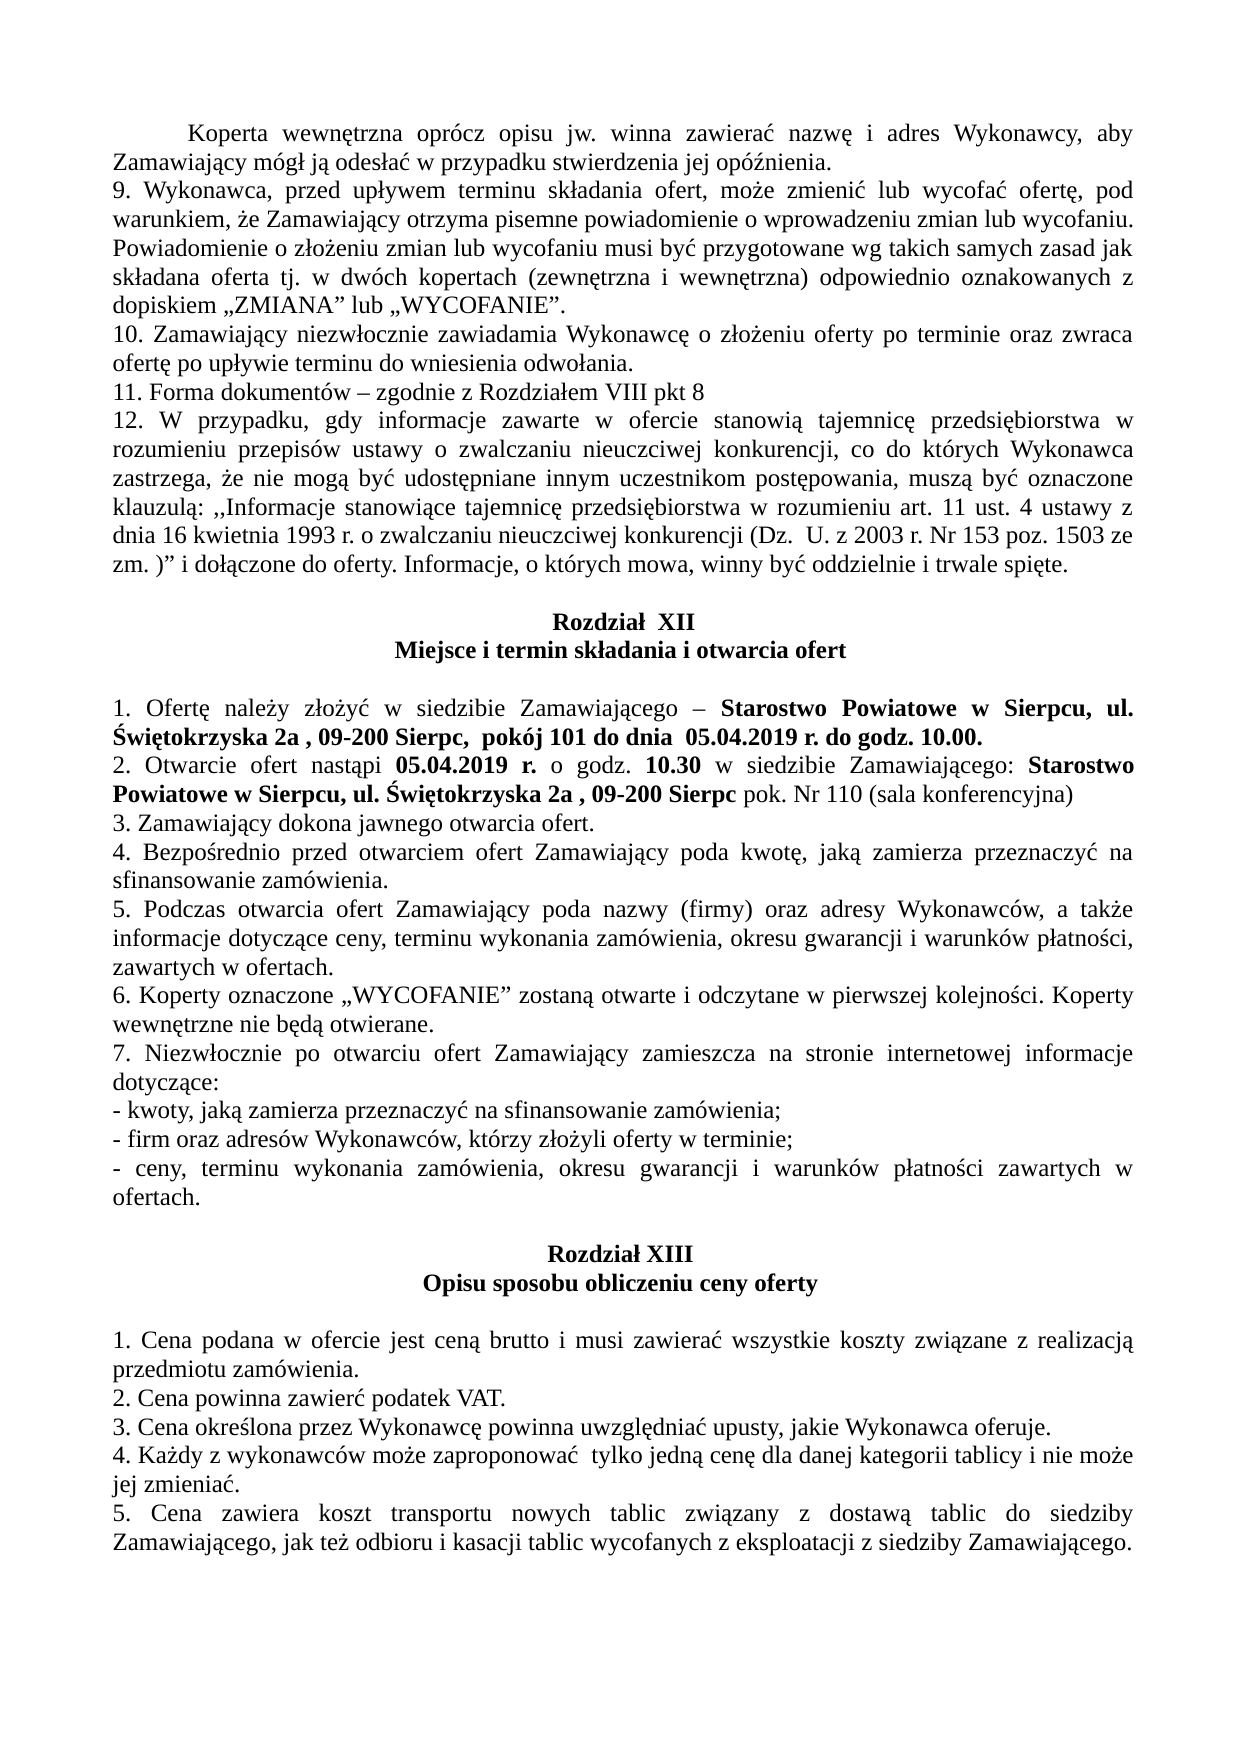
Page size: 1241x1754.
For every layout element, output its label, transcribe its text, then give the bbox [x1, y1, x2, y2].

text 3. Cena określona przez Wykonawcę powinna uwzględniać upusty, jakie Wykonawca oferuje. [112, 1412, 1134, 1441]
text Powiadomienie o złożeniu zmian lub wycofaniu musi być przygotowane wg takich samych zasad jak składana oferta tj. w dwóch kopertach (zewnętrzna i wewnętrzna) odpowiednio oznakowanych z dopiskiem „ZMIANA” lub „WYCOFANIE”. [112, 233, 1134, 319]
text 11. Forma dokumentów – zgodnie z Rozdziałem VIII pkt 8 [112, 377, 1134, 406]
text 5. Cena zawiera koszt transportu nowych tablic związany z dostawą tablic do siedziby Zamawiającego, jak też odbioru i kasacji tablic wycofanych z eksploatacji z siedziby Zamawiającego. [112, 1498, 1134, 1556]
text 10. Zamawiający niezwłocznie zawiadamia Wykonawcę o złożeniu oferty po terminie oraz zwraca ofertę po upływie terminu do wniesienia odwołania. [112, 319, 1134, 377]
text 6. Koperty oznaczone „WYCOFANIE” zostaną otwarte i odczytane w pierwszej kolejności. Koperty wewnętrzne nie będą otwierane. [112, 981, 1134, 1038]
text 4. Bezpośrednio przed otwarciem ofert Zamawiający poda kwotę, jaką zamierza przeznaczyć na sfinansowanie zamówienia. [112, 837, 1134, 894]
text 2. Otwarcie ofert nastąpi 05.04.2019 r. o godz. 10.30 w siedzibie Zamawiającego: Starostwo Powiatowe w Sierpcu, ul. Świętokrzyska 2a , 09-200 Sierpc pok. Nr 110 (sala konferencyjna) [112, 751, 1134, 808]
text 9. Wykonawca, przed upływem terminu składania ofert, może zmienić lub wycofać ofertę, pod warunkiem, że Zamawiający otrzyma pisemne powiadomienie o wprowadzeniu zmian lub wycofaniu. [112, 176, 1134, 233]
text Opisu sposobu obliczeniu ceny oferty [112, 1268, 1134, 1297]
text - ceny, terminu wykonania zamówienia, okresu gwarancji i warunków płatności zawartych w ofertach. [112, 1153, 1134, 1211]
text 1. Cena podana w ofercie jest ceną brutto i musi zawierać wszystkie koszty związane z realizacją przedmiotu zamówienia. [112, 1326, 1134, 1383]
text Rozdział XII [112, 607, 1134, 636]
text Miejsce i termin składania i otwarcia ofert [112, 636, 1134, 664]
text 2. Cena powinna zawierć podatek VAT. [112, 1383, 1134, 1412]
text 1. Ofertę należy złożyć w siedzibie Zamawiającego – Starostwo Powiatowe w Sierpcu, ul. Świętokrzyska 2a , 09-200 Sierpc, pokój 101 do dnia 05.04.2019 r. do godz. 10.00. [112, 693, 1134, 751]
text 12. W przypadku, gdy informacje zawarte w ofercie stanowią tajemnicę przedsiębiorstwa w rozumieniu przepisów ustawy o zwalczaniu nieuczciwej konkurencji, co do których Wykonawca zastrzega, że nie mogą być udostępniane innym uczestnikom postępowania, muszą być oznaczone klauzulą: ,,Informacje stanowiące tajemnicę przedsiębiorstwa w rozumieniu art. 11 ust. 4 ustawy z dnia 16 kwietnia 1993 r. o zwalczaniu nieuczciwej konkurencji (Dz. U. z 2003 r. Nr 153 poz. 1503 ze zm. )” i dołączone do oferty. Informacje, o których mowa, winny być oddzielnie i trwale spięte. [112, 406, 1134, 578]
text 3. Zamawiający dokona jawnego otwarcia ofert. [112, 808, 1134, 837]
text 7. Niezwłocznie po otwarciu ofert Zamawiający zamieszcza na stronie internetowej informacje dotyczące: [112, 1038, 1134, 1096]
text - firm oraz adresów Wykonawców, którzy złożyli oferty w terminie; [112, 1124, 1134, 1153]
text 4. Każdy z wykonawców może zaproponować tylko jedną cenę dla danej kategorii tablicy i nie może jej zmieniać. [112, 1441, 1134, 1498]
text Rozdział XIII [112, 1239, 1134, 1268]
text - kwoty, jaką zamierza przeznaczyć na sfinansowanie zamówienia; [112, 1096, 1134, 1124]
text 5. Podczas otwarcia ofert Zamawiający poda nazwy (firmy) oraz adresy Wykonawców, a także informacje dotyczące ceny, terminu wykonania zamówienia, okresu gwarancji i warunków płatności, zawartych w ofertach. [112, 894, 1134, 981]
text Koperta wewnętrzna oprócz opisu jw. winna zawierać nazwę i adres Wykonawcy, aby Zamawiający mógł ją odesłać w przypadku stwierdzenia jej opóźnienia. [112, 118, 1134, 176]
